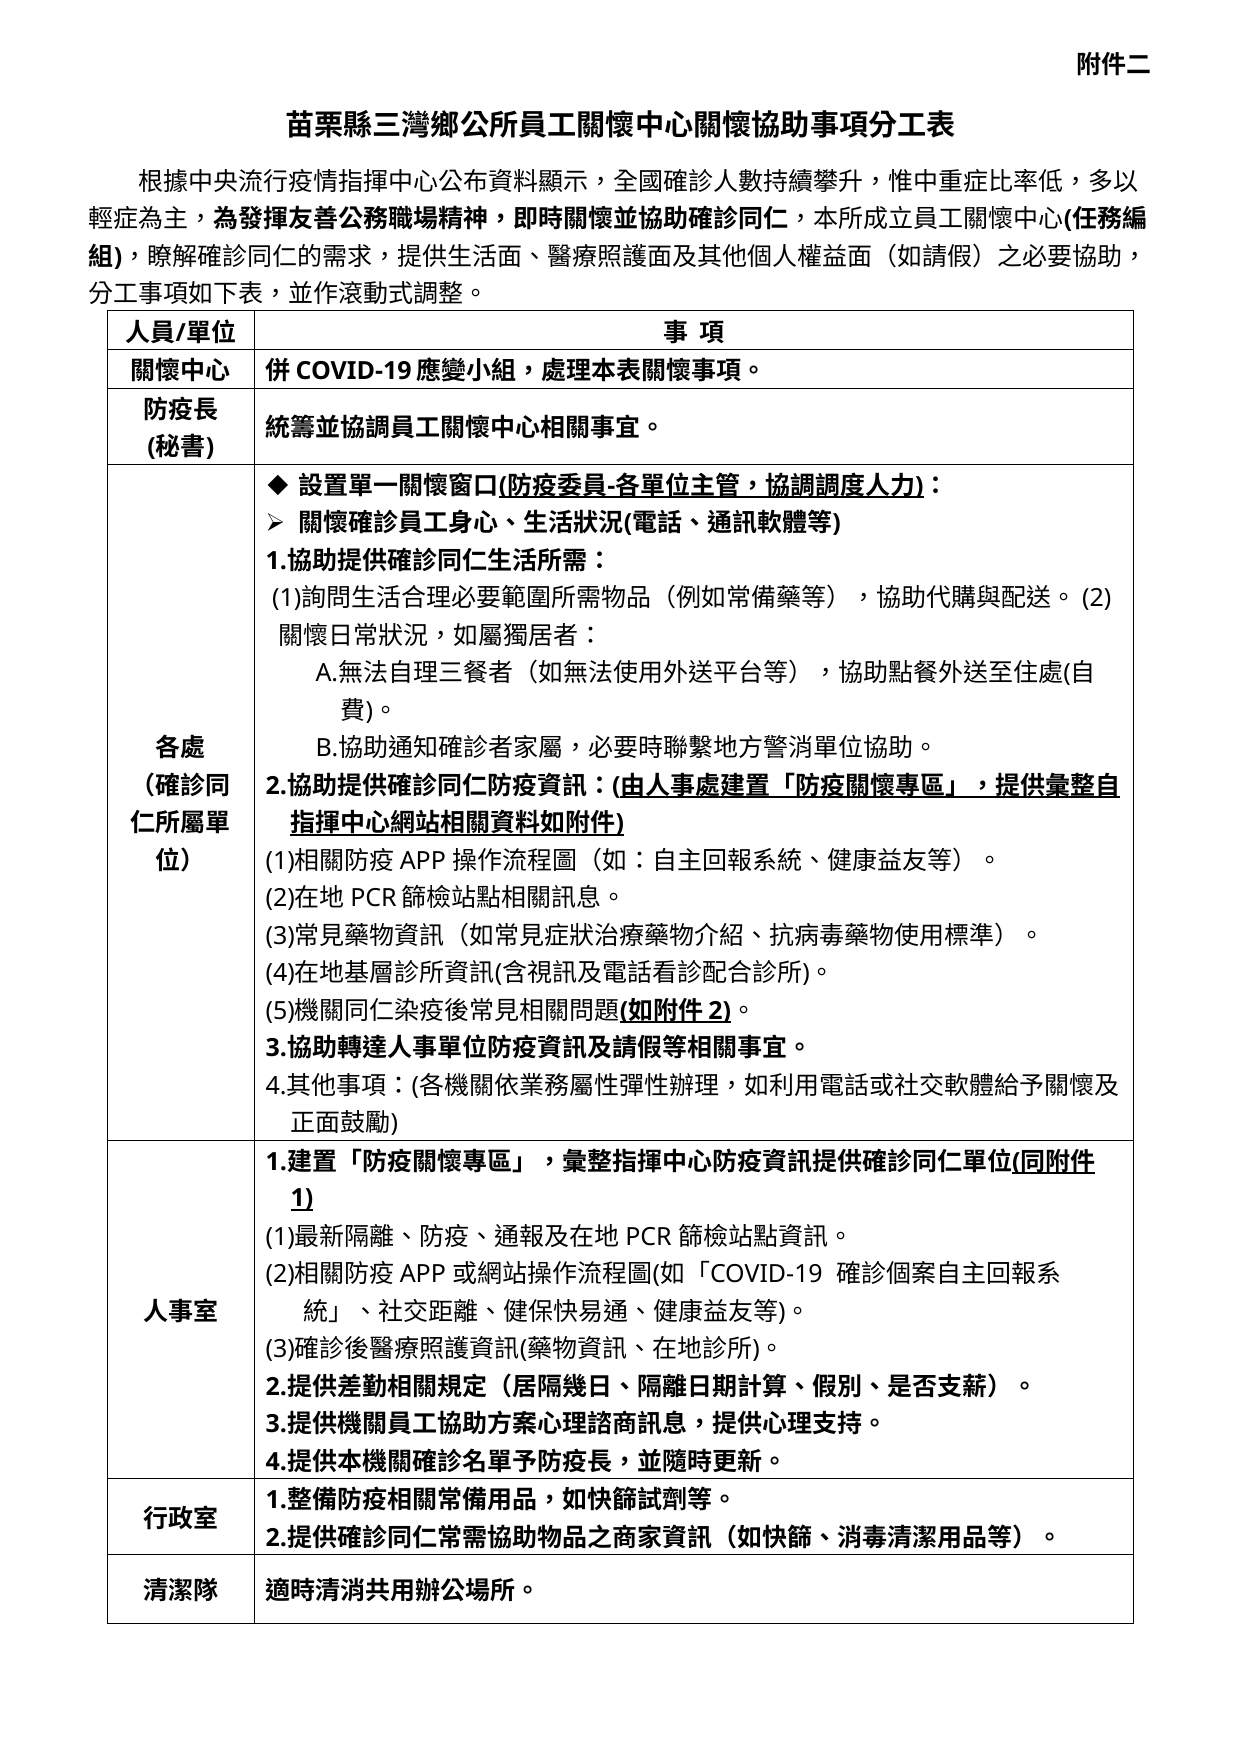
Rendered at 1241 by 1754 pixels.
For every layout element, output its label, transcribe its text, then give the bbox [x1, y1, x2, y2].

table_cell 併COVID-19應變小組，處理本表關懷事項。 [255, 350, 1133, 387]
table_header 事 項 [255, 311, 1133, 349]
table_cell 行政室 [108, 1479, 254, 1554]
table_cell 1.建置「防疫關懷專區」，彙整指揮中心防疫資訊提供確診同仁單位(同附件1) (1)最新隔離、防疫、通報及在地 PCR 篩檢站點資訊。 (2)相關防疫APP 或網站操作流程圖(如「COVID-19 確診個案自主回報系統」、社交距離、健保快易通、健康益友等)。 (3)確診後醫療照護資訊(藥物資訊、在地診所)。 2.提供差勤相關規定（居隔幾日、隔離日期計算、假別、是否支薪）。 3.提供機關員工協助方案心理諮商訊息，提供心理支持。 4.提供本機關確診名單予防疫長，並隨時更新。 [255, 1141, 1133, 1478]
table_cell 統籌並協調員工關懷中心相關事宜。 [255, 389, 1133, 463]
table_header 人員/單位 [108, 311, 254, 349]
table_cell 各處 （確診同仁所屬單位） [108, 465, 254, 1139]
table_cell 清潔隊 [108, 1555, 254, 1623]
table_cell 設置單一關懷窗口(防疫委員-各單位主管，協調調度人力)： 關懷確診員工身心、生活狀況(電話、通訊軟體等) 1.協助提供確診同仁生活所需： (1)詢問生活合理必要範圍所需物品（例如常備藥等），協助代購與配送。 (2)關懷日常狀況，如屬獨居者： A.無法自理三餐者（如無法使用外送平台等），協助點餐外送至住處(自 費)。 B.協助通知確診者家屬，必要時聯繫地方警消單位協助。 2.協助提供確診同仁防疫資訊：(由人事處建置「防疫關懷專區」，提供彙整自指揮中心網站相關資料如附件) (1)相關防疫APP 操作流程圖（如：自主回報系統、健康益友等）。 (2)在地 PCR篩檢站點相關訊息。 (3)常見藥物資訊（如常見症狀治療藥物介紹、抗病毒藥物使用標準）。 (4)在地基層診所資訊(含視訊及電話看診配合診所)。 (5)機關同仁染疫後常見相關問題(如附件2)。 3.協助轉達人事單位防疫資訊及請假等相關事宜。 4.其他事項：(各機關依業務屬性彈性辦理，如利用電話或社交軟體給予關懷及正面鼓勵) [255, 465, 1133, 1139]
table_cell 適時清消共用辦公場所。 [255, 1555, 1133, 1623]
table_cell 防疫長 (秘書) [108, 389, 254, 463]
table_cell 1.整備防疫相關常備用品，如快篩試劑等。 2.提供確診同仁常需協助物品之商家資訊（如快篩、消毒清潔用品等）。 [255, 1479, 1133, 1554]
text 根據中央流行疫情指揮中心公布資料顯示，全國確診人數持續攀升，惟中重症比率低，多以輕症為主，為發揮友善公務職場精神，即時關懷並協助確診同仁，本所成立員工關懷中心(任務編組)，瞭解確診同仁的需求，提供生活面、醫療照護面及其他個人權益面（如請假）之必要協助，分工事項如下表，並作滾動式調整。 [89, 160, 1152, 310]
table_cell 關懷中心 [108, 350, 254, 387]
table_cell 人事室 [108, 1141, 254, 1478]
text 苗栗縣三灣鄉公所員工關懷中心關懷協助事項分工表 [89, 85, 1152, 160]
